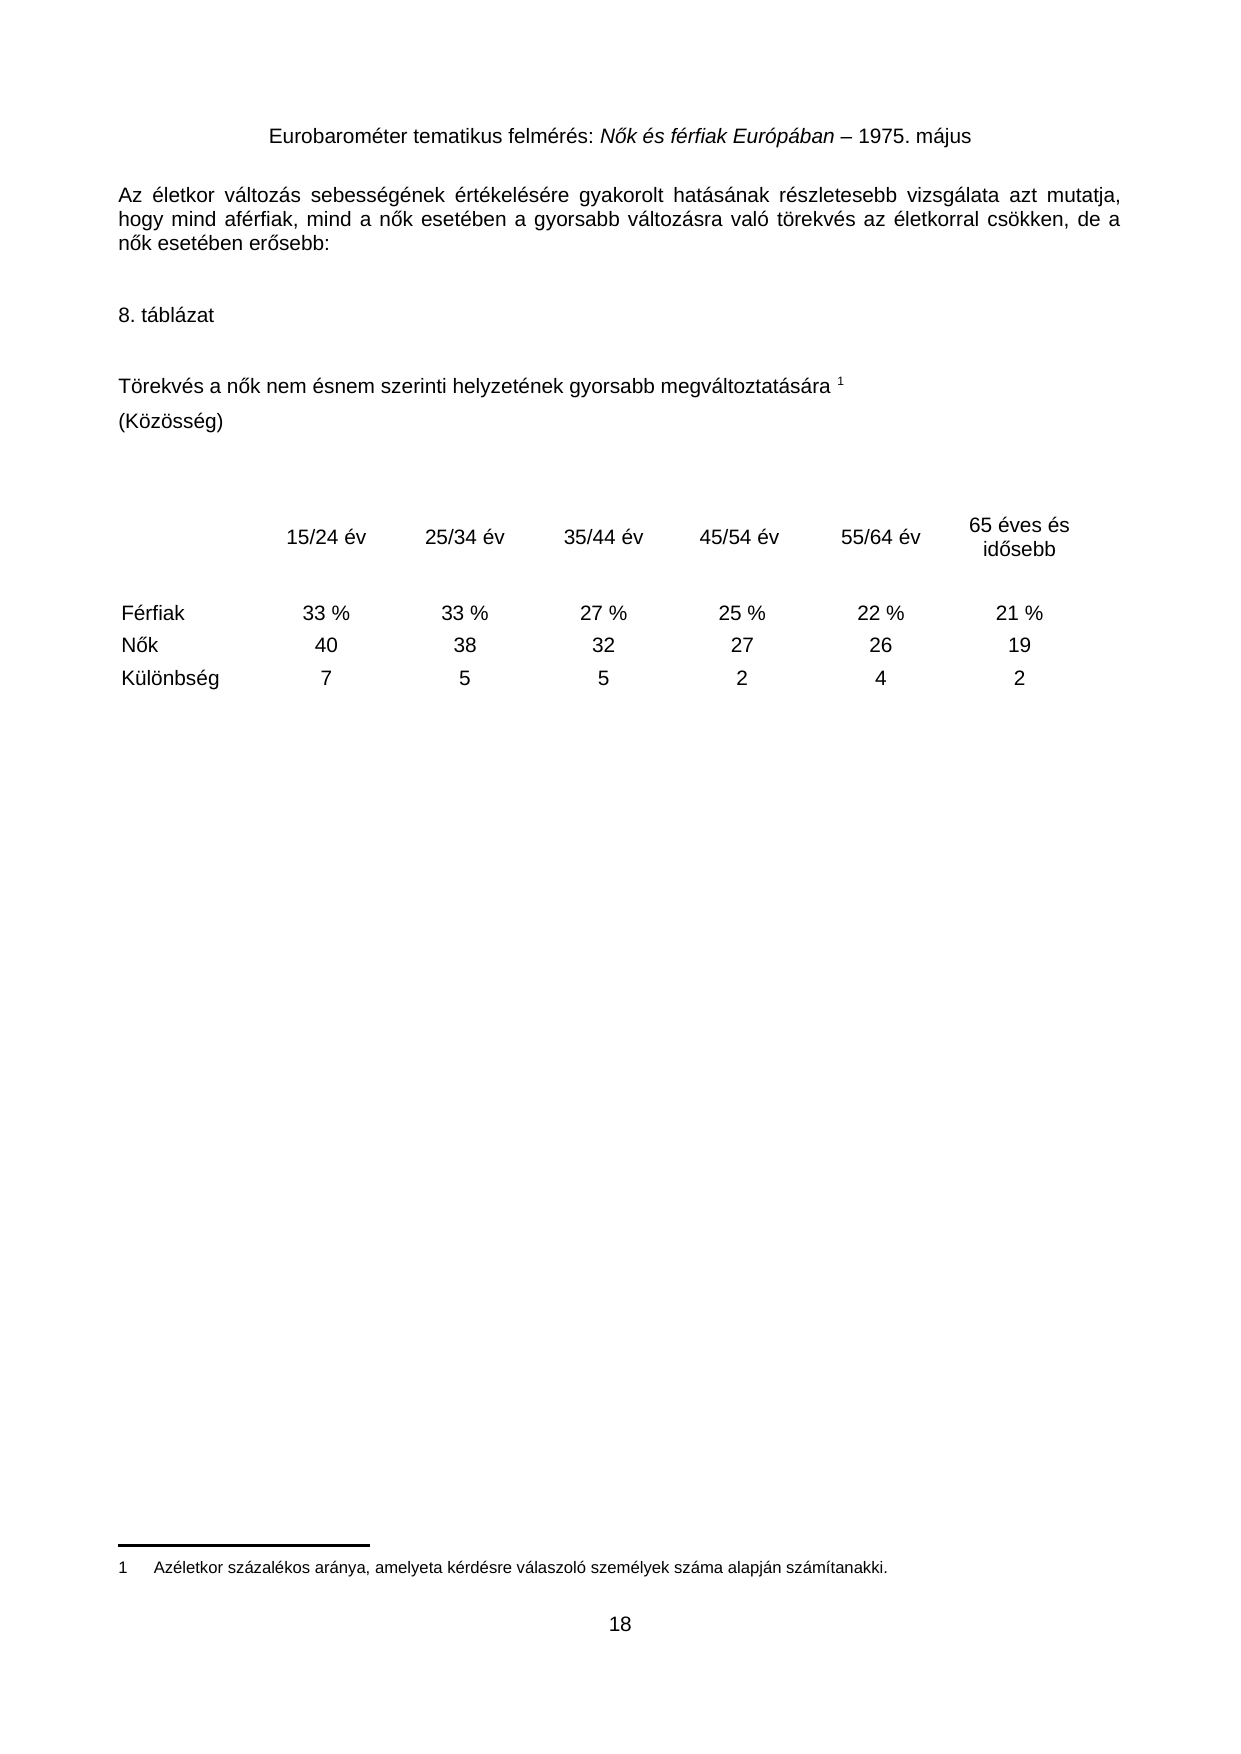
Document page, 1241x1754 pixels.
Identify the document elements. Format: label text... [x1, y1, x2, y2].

table_cell 5 [534, 661, 673, 694]
table_cell [118, 564, 257, 596]
table_cell 4 [811, 661, 950, 694]
text Törekvés a nők nem ésnem szerinti helyzetének gyorsabb megváltoztatására [118, 374, 1122, 398]
table_cell 7 [257, 661, 395, 694]
table_cell 5 [395, 661, 534, 694]
table_cell 21 % [950, 596, 1089, 629]
text Azéletkor százalékos aránya, amelyeta kérdésre válaszoló személyek száma alapján számítanakki. [118, 1557, 1122, 1577]
table_cell [395, 564, 534, 596]
table_header 65 éves és idősebb [950, 510, 1089, 564]
table_cell 27 [673, 629, 811, 661]
text 8. táblázat [118, 302, 1122, 326]
table_cell 38 [395, 629, 534, 661]
table_cell Különbség [118, 661, 257, 694]
text (Közösség) [118, 409, 1122, 433]
table_cell 2 [950, 661, 1089, 694]
table_cell 33 % [257, 596, 395, 629]
table_header 35/44 év [534, 510, 673, 564]
table_cell 19 [950, 629, 1089, 661]
table_cell 22 % [811, 596, 950, 629]
table_cell [950, 564, 1089, 596]
table_header [118, 510, 257, 564]
table_cell 33 % [395, 596, 534, 629]
table_cell [534, 564, 673, 596]
table_cell [811, 564, 950, 596]
table_header 15/24 év [257, 510, 395, 564]
table_cell [257, 564, 395, 596]
text Az életkor változás sebességének értékelésére gyakorolt hatásának részletesebb vizsgálata azt mutatja, hogy mind aférfiak, mind a nők esetében a gyorsabb változásra való törekvés az életkorral csökken, de a nők esetében erősebb: [118, 183, 1122, 255]
table_header 25/34 év [395, 510, 534, 564]
table_cell 27 % [534, 596, 673, 629]
table_cell 26 [811, 629, 950, 661]
table_cell 25 % [673, 596, 811, 629]
table_cell [673, 564, 811, 596]
table_cell Férfiak [118, 596, 257, 629]
table_cell 2 [673, 661, 811, 694]
table_cell 40 [257, 629, 395, 661]
table_header 45/54 év [673, 510, 811, 564]
table_cell 32 [534, 629, 673, 661]
table_header 55/64 év [811, 510, 950, 564]
table_cell Nők [118, 629, 257, 661]
